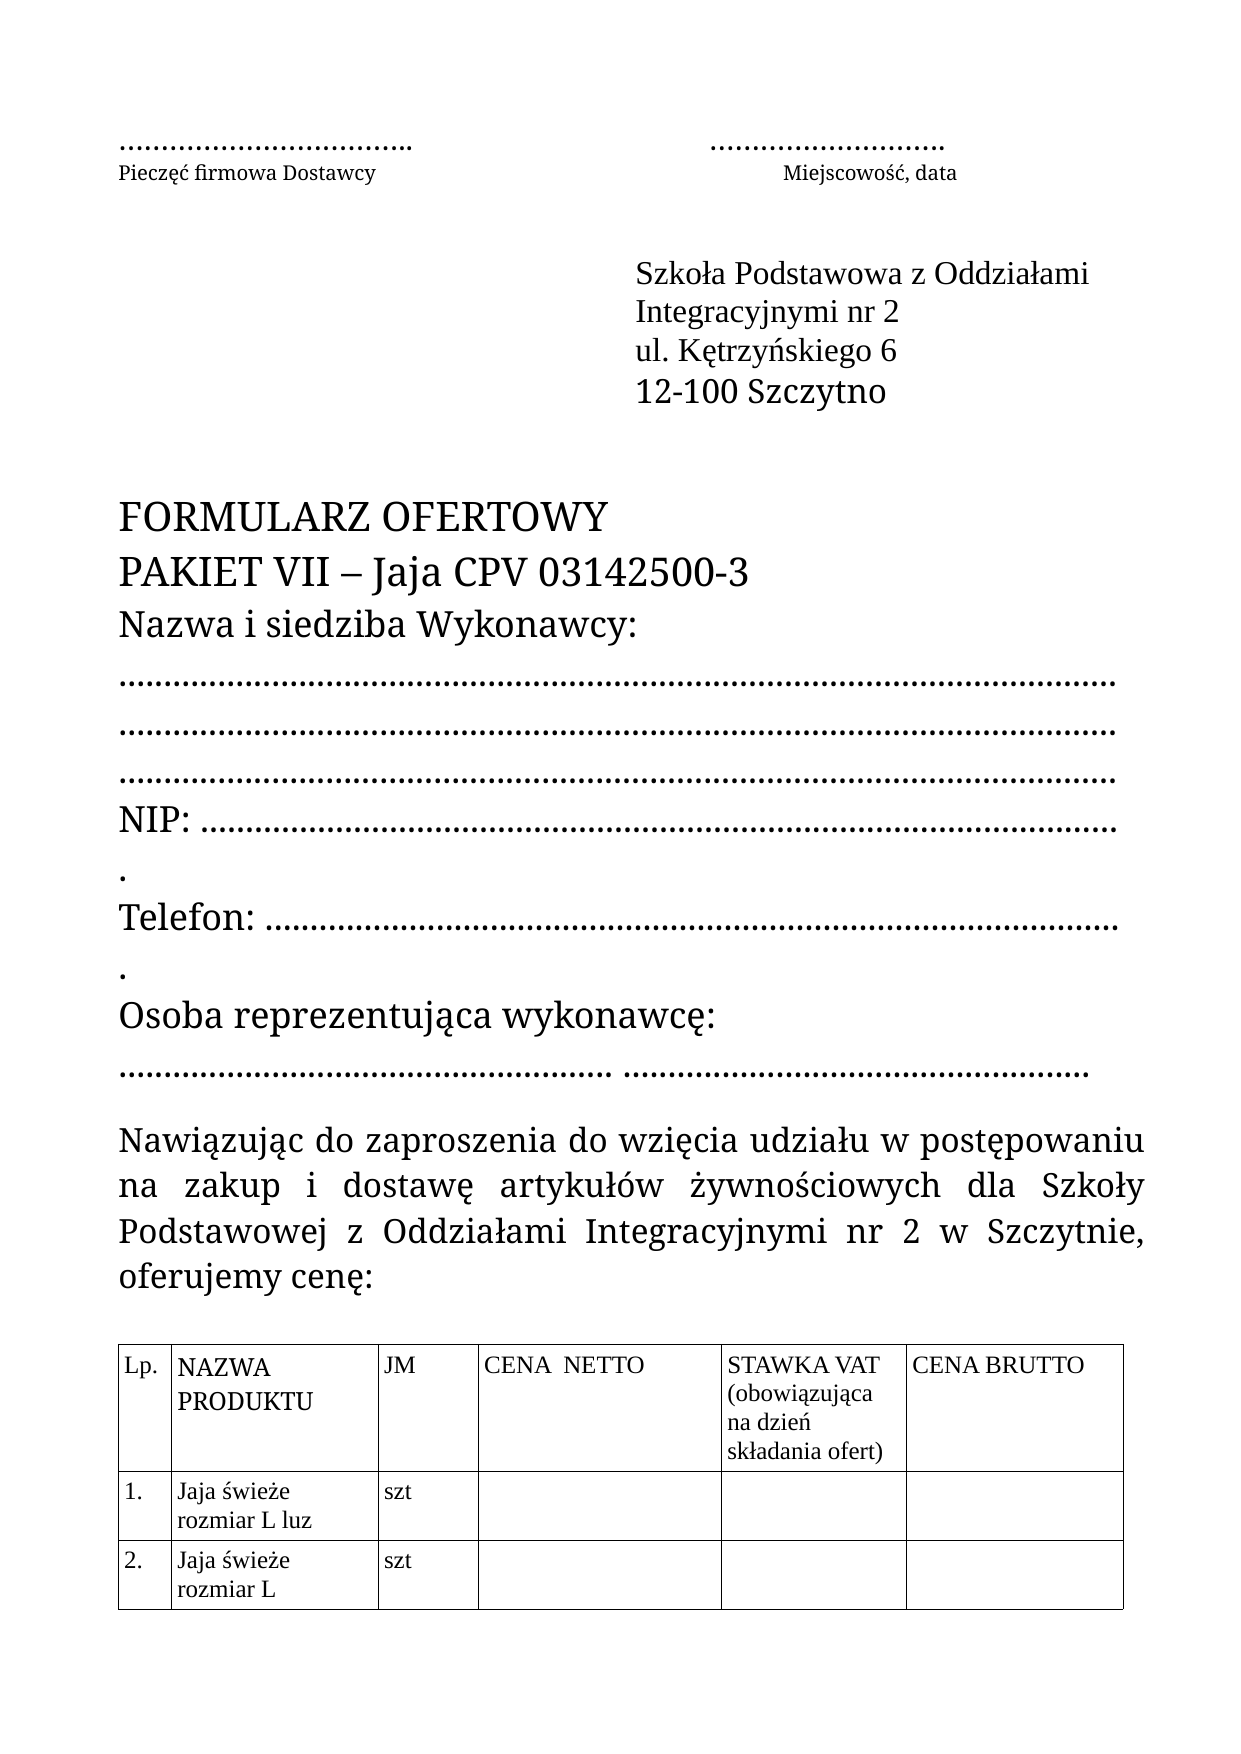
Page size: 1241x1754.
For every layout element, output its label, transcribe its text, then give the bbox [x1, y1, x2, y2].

table_header CENA BRUTTO [907, 1345, 1123, 1471]
table_cell [907, 1472, 1123, 1539]
table_cell szt [379, 1541, 478, 1609]
table_cell [722, 1472, 906, 1539]
table_cell [479, 1541, 721, 1609]
text Pieczęć firmowa Dostawcy Miejscowość, data [118, 158, 1122, 215]
text Szkoła Podstawowa z Oddziałami [118, 253, 1122, 292]
table_header Lp. [119, 1345, 171, 1471]
table_cell [722, 1541, 906, 1609]
table_cell Jaja świeże rozmiar L luz [172, 1472, 378, 1539]
table_header STAWKA VAT (obowiązująca na dzień składania ofert) [722, 1345, 906, 1471]
table_header CENA NETTO [479, 1345, 721, 1471]
table_header NAZWA PRODUKTU [172, 1345, 378, 1471]
text …………………………….. ………………………. [118, 118, 1122, 158]
table_cell Jaja świeże rozmiar L [172, 1541, 378, 1609]
text ul. Kętrzyńskiego 6 12-100 Szczytno [118, 330, 1122, 414]
table_cell 1. [119, 1472, 171, 1539]
text Integracyjnymi nr 2 [118, 292, 1122, 330]
table_cell 2. [119, 1541, 171, 1609]
table_cell [479, 1472, 721, 1539]
text FORMULARZ OFERTOWY PAKIET VII – Jaja CPV 03142500-3 Nazwa i siedziba Wykonawcy: ............................................................................................................... ............................................................................................................... ............................................................................................................... NIP: ....................................................................................................... Telefon: ................................................................................................ Osoba reprezentująca wykonawcę: ....................................................... .................................................... [118, 459, 1122, 1088]
table_header JM [379, 1345, 478, 1471]
table_cell [907, 1541, 1123, 1609]
text Nawiązując do zaproszenia do wzięcia udziału w postępowaniu na zakup i dostawę artykułów żywnościowych dla Szkoły Podstawowej z Oddziałami Integracyjnymi nr 2 w Szczytnie, oferujemy cenę: [118, 1088, 1146, 1298]
table_cell szt [379, 1472, 478, 1539]
